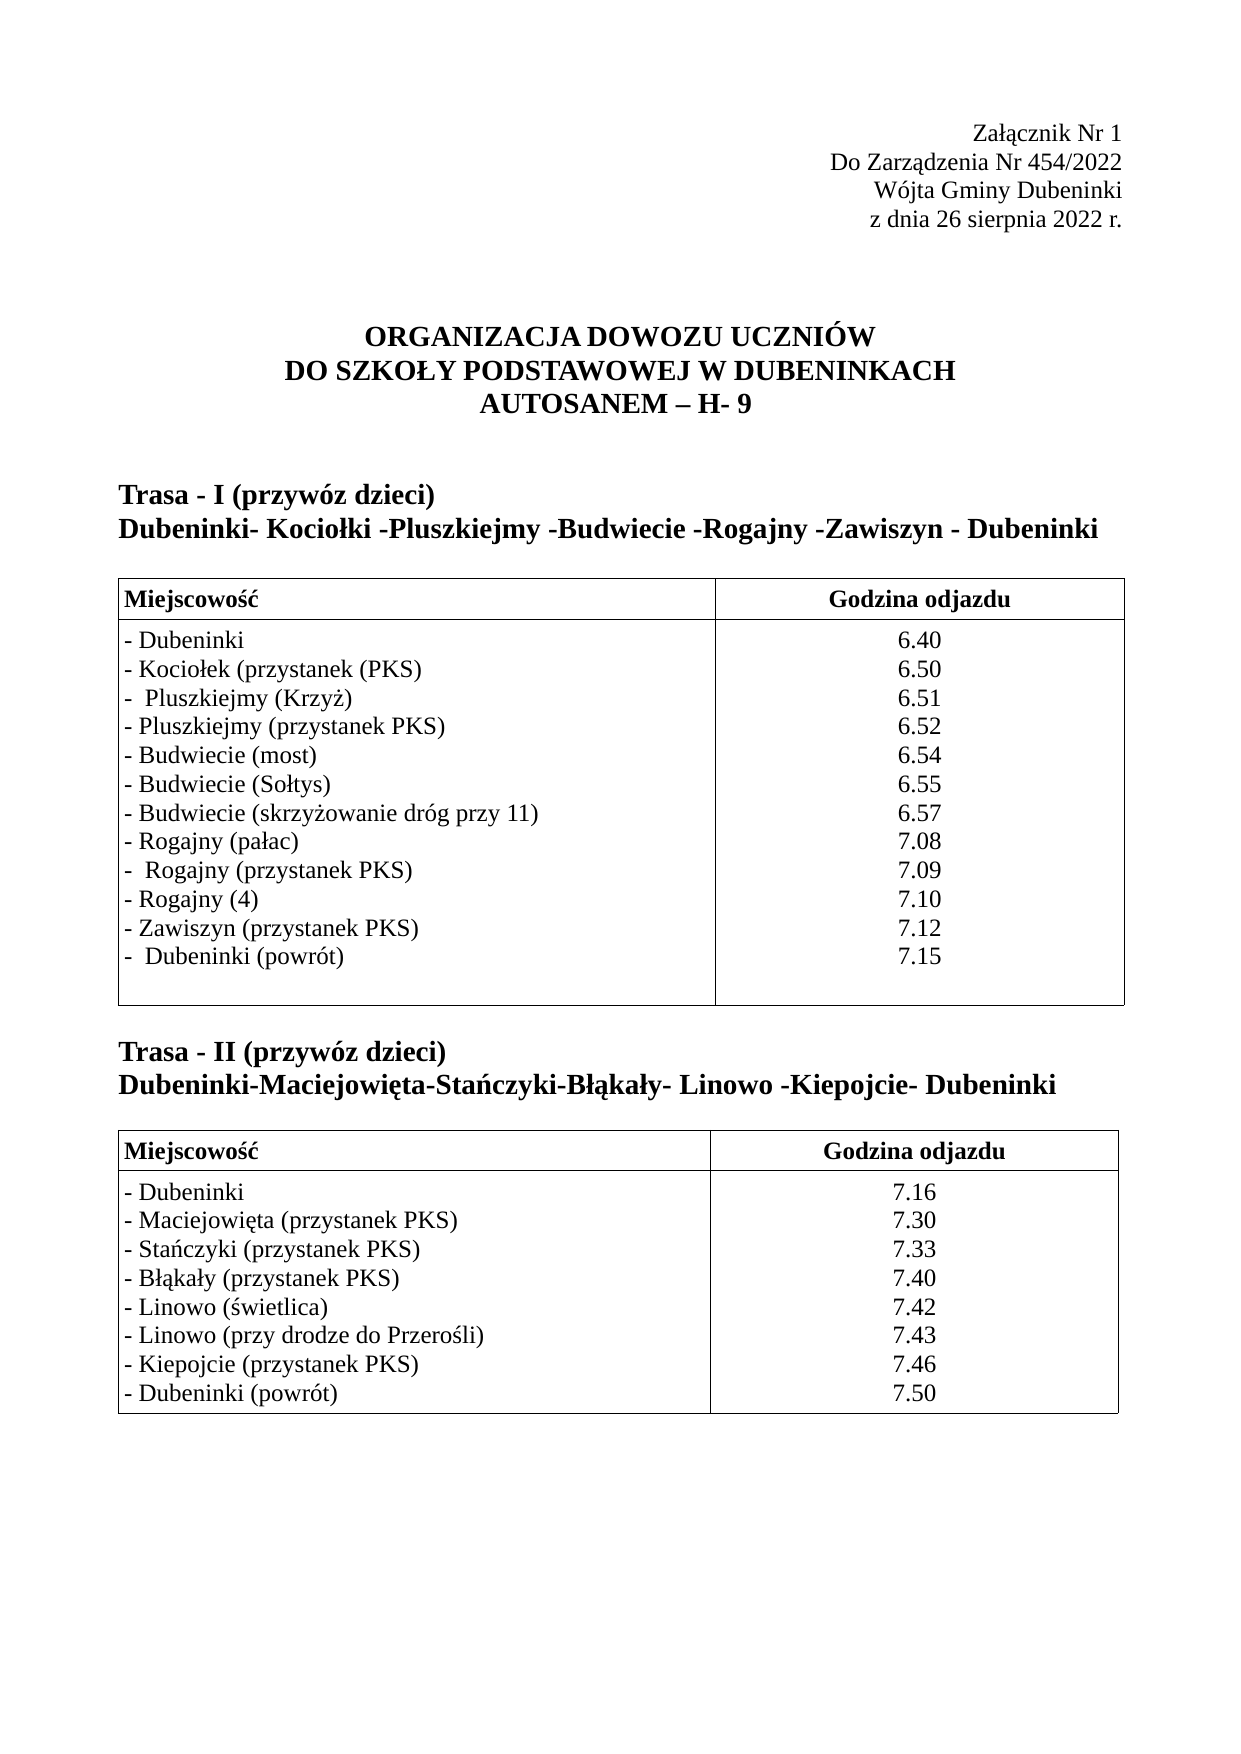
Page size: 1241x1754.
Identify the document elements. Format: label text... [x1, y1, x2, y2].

text Wójta Gminy Dubeninki [783, 176, 1122, 204]
text Trasa - II (przywóz dzieci) [118, 1034, 1122, 1067]
text Trasa - I (przywóz dzieci) [118, 477, 1122, 511]
table_header Miejscowość [119, 579, 715, 619]
text AUTOSANEM – H- 9 [118, 386, 1122, 420]
table_header Miejscowość [119, 1131, 710, 1170]
table_cell 7.16 7.30 7.33 7.40 7.42 7.43 7.46 7.50 [711, 1171, 1118, 1412]
text DO SZKOŁY PODSTAWOWEJ W DUBENINKACH [118, 353, 1122, 386]
text Dubeninki- Kociołki -Pluszkiejmy -Budwiecie -Rogajny -Zawiszyn - Dubeninki [118, 511, 1122, 544]
table_cell - Dubeninki - Kociołek (przystanek (PKS) - Pluszkiejmy (Krzyż) - Pluszkiejmy (przystanek PKS) - Budwiecie (most) - Budwiecie (Sołtys) - Budwiecie (skrzyżowanie dróg przy 11) - Rogajny (pałac) - Rogajny (przystanek PKS) - Rogajny (4) - Zawiszyn (przystanek PKS) - Dubeninki (powrót) [119, 620, 715, 1004]
text ORGANIZACJA DOWOZU UCZNIÓW [118, 319, 1122, 353]
table_header Godzina odjazdu [711, 1131, 1118, 1170]
text Do Zarządzenia Nr 454/2022 [783, 147, 1122, 176]
text Dubeninki-Maciejowięta-Stańczyki-Błąkały- Linowo -Kiepojcie- Dubeninki [118, 1067, 1122, 1101]
text z dnia 26 sierpnia 2022 r. [783, 204, 1122, 233]
table_cell 6.40 6.50 6.51 6.52 6.54 6.55 6.57 7.08 7.09 7.10 7.12 7.15 [716, 620, 1124, 1004]
text Załącznik Nr 1 [118, 118, 1122, 147]
table_header Godzina odjazdu [716, 579, 1124, 619]
table_cell - Dubeninki - Maciejowięta (przystanek PKS) - Stańczyki (przystanek PKS) - Błąkały (przystanek PKS) - Linowo (świetlica) - Linowo (przy drodze do Przerośli) - Kiepojcie (przystanek PKS) - Dubeninki (powrót) [119, 1171, 710, 1412]
